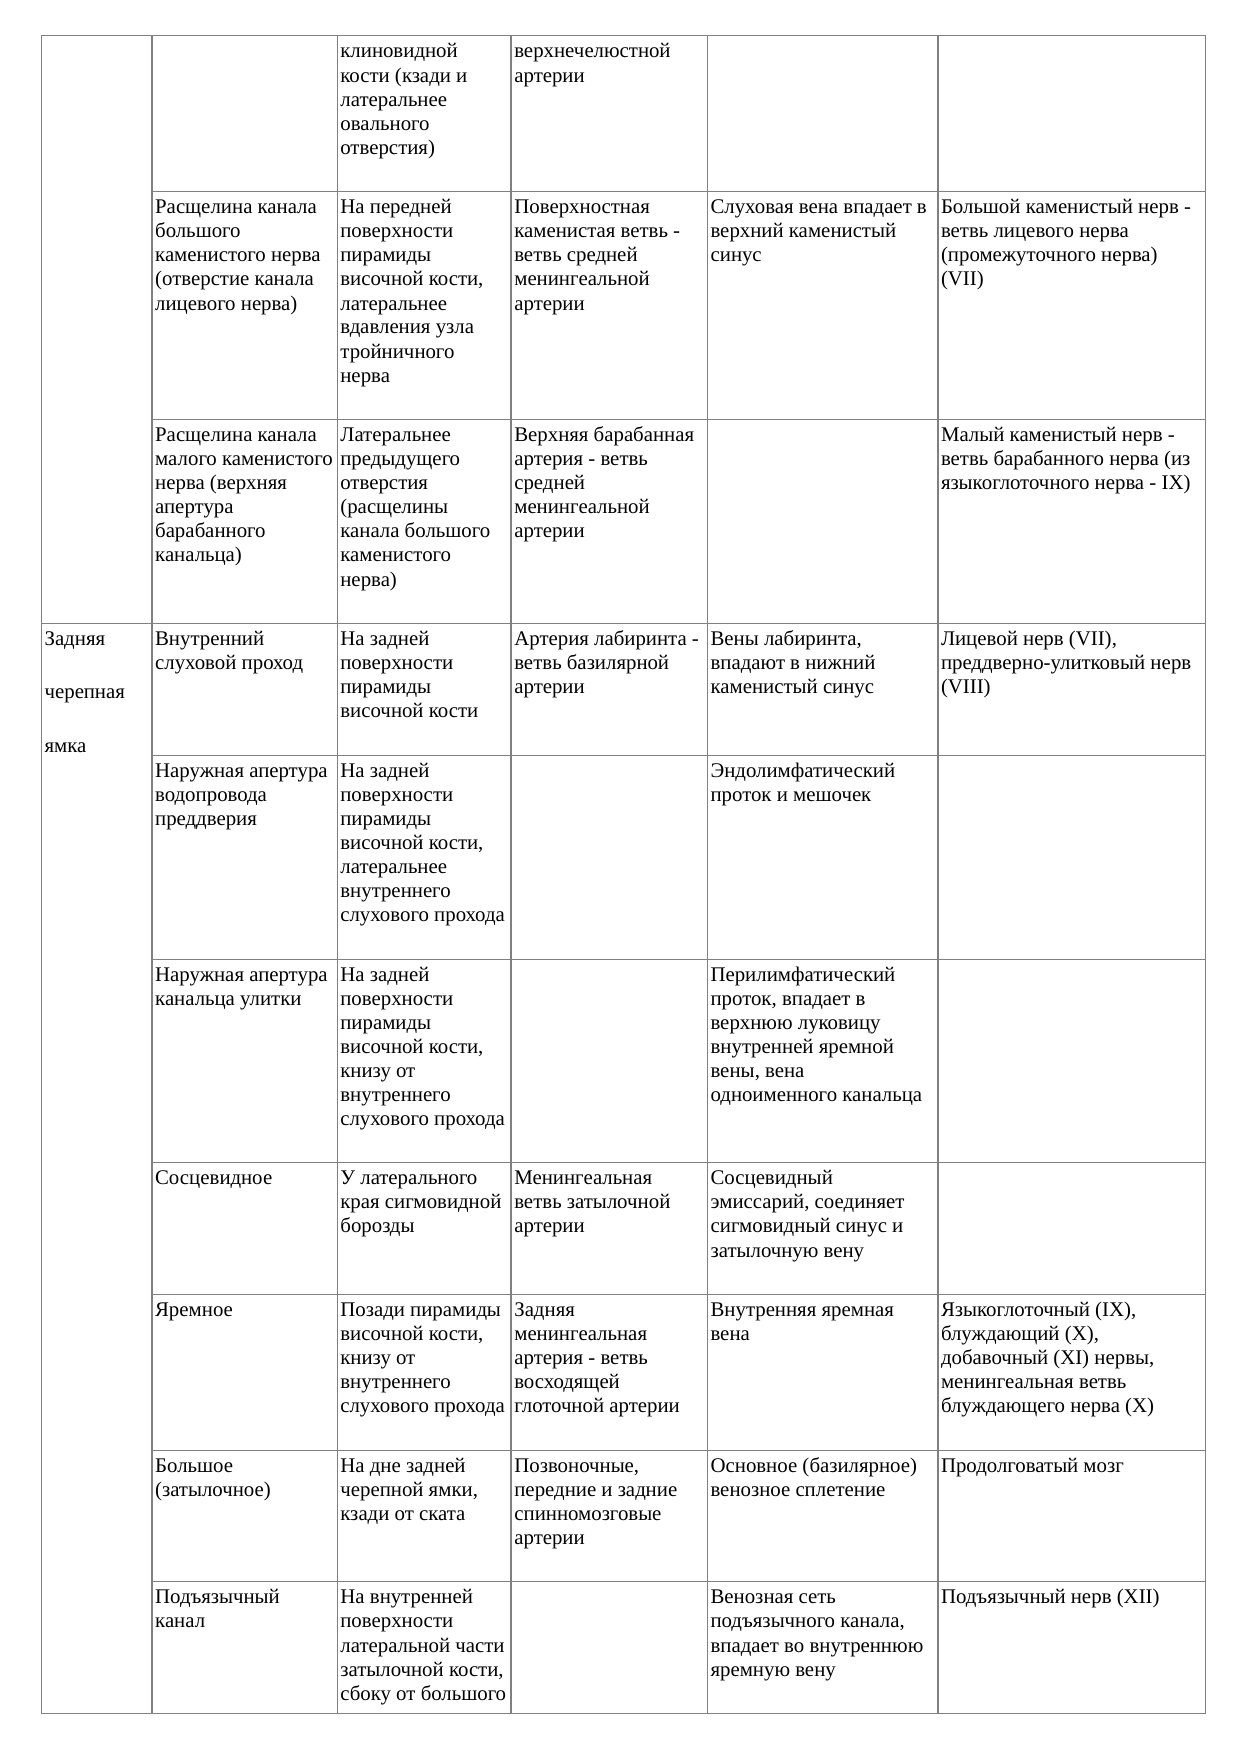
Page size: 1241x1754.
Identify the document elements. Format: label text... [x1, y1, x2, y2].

table_cell Задняя менингеальная артерия - ветвь восходящей глоточной артерии [512, 1295, 707, 1450]
table_cell Позади пирамиды височной кости, книзу от внутреннего слухового прохода [338, 1295, 510, 1450]
table_cell Наружная апертура водопровода преддверия [153, 756, 337, 958]
table_cell На задней поверхности пирамиды височной кости [338, 624, 510, 754]
table_cell [708, 420, 937, 623]
table_cell [153, 36, 337, 191]
table_cell [512, 1582, 707, 1713]
table_cell Языкоглоточный (IX), блуждающий (X), добавочный (XI) нервы, менингеальная ветвь блуждающего нерва (X) [939, 1295, 1205, 1450]
table_cell Менингеальная ветвь затылочной артерии [512, 1163, 707, 1294]
table_cell Артерия лабиринта - ветвь базилярной артерии [512, 624, 707, 754]
table_cell [939, 1163, 1205, 1294]
table_cell Наружная апертура канальца улитки [153, 960, 337, 1162]
table_cell [708, 36, 937, 191]
table_cell Большое (затылочное) [153, 1451, 337, 1581]
table_cell Продолговатый мозг [939, 1451, 1205, 1581]
table_cell Внутренний слуховой проход [153, 624, 337, 754]
table_cell Задняя черепная ямка [42, 624, 151, 1713]
table_cell Позвоночные, передние и задние спинномозговые артерии [512, 1451, 707, 1581]
table_cell Основное (базилярное) венозное сплетение [708, 1451, 937, 1581]
table_cell Расщелина канала малого каменистого нерва (верхняя апертура барабанного канальца) [153, 420, 337, 623]
table_cell Вены лабиринта, впадают в нижний каменистый синус [708, 624, 937, 754]
table_cell Перилимфатический проток, впадает в верхнюю луковицу внутренней яремной вены, вена одноименного канальца [708, 960, 937, 1162]
table_cell Поверхностная каменистая ветвь - ветвь средней менингеальной артерии [512, 192, 707, 419]
table_cell Расщелина канала большого каменистого нерва (отверстие канала лицевого нерва) [153, 192, 337, 419]
table_cell клиновидной кости (кзади и латеральнее овального отверстия) [338, 36, 510, 191]
table_cell Латеральнее предыдущего отверстия (расщелины канала большого каменистого нерва) [338, 420, 510, 623]
table_cell На дне задней черепной ямки, кзади от ската [338, 1451, 510, 1581]
table_cell Эндолимфатический проток и мешочек [708, 756, 937, 958]
table_cell [42, 36, 151, 623]
table_cell Лицевой нерв (VII), преддверно-улитковый нерв (VIII) [939, 624, 1205, 754]
table_cell На задней поверхности пирамиды височной кости, латеральнее внутреннего слухового прохода [338, 756, 510, 958]
table_cell У латерального края сигмовидной борозды [338, 1163, 510, 1294]
table_cell [512, 960, 707, 1162]
table_cell Малый каменистый нерв - ветвь барабанного нерва (из языкоглоточного нерва - IX) [939, 420, 1205, 623]
table_cell Сосцевидный эмиссарий, соединяет сигмовидный синус и затылочную вену [708, 1163, 937, 1294]
table_cell Сосцевидное [153, 1163, 337, 1294]
table_cell Большой каменистый нерв - ветвь лицевого нерва (промежуточного нерва) (VII) [939, 192, 1205, 419]
table_cell Венозная сеть подъязычного канала, впадает во внутреннюю яремную вену [708, 1582, 937, 1713]
table_cell Подъязычный нерв (XII) [939, 1582, 1205, 1713]
table_cell Верхняя барабанная артерия - ветвь средней менингеальной артерии [512, 420, 707, 623]
table_cell верхнечелюстной артерии [512, 36, 707, 191]
table_cell Подъязычный канал [153, 1582, 337, 1713]
table_cell На внутренней поверхности латеральной части затылочной кости, сбоку от большого [338, 1582, 510, 1713]
table_cell [939, 36, 1205, 191]
table_cell На задней поверхности пирамиды височной кости, книзу от внутреннего слухового прохода [338, 960, 510, 1162]
table_cell Внутренняя яремная вена [708, 1295, 937, 1450]
table_cell На передней поверхности пирамиды височной кости, латеральнее вдавления узла тройничного нерва [338, 192, 510, 419]
table_cell [939, 960, 1205, 1162]
table_cell [939, 756, 1205, 958]
table_cell Слуховая вена впадает в верхний каменистый синус [708, 192, 937, 419]
table_cell [512, 756, 707, 958]
table_cell Яремное [153, 1295, 337, 1450]
